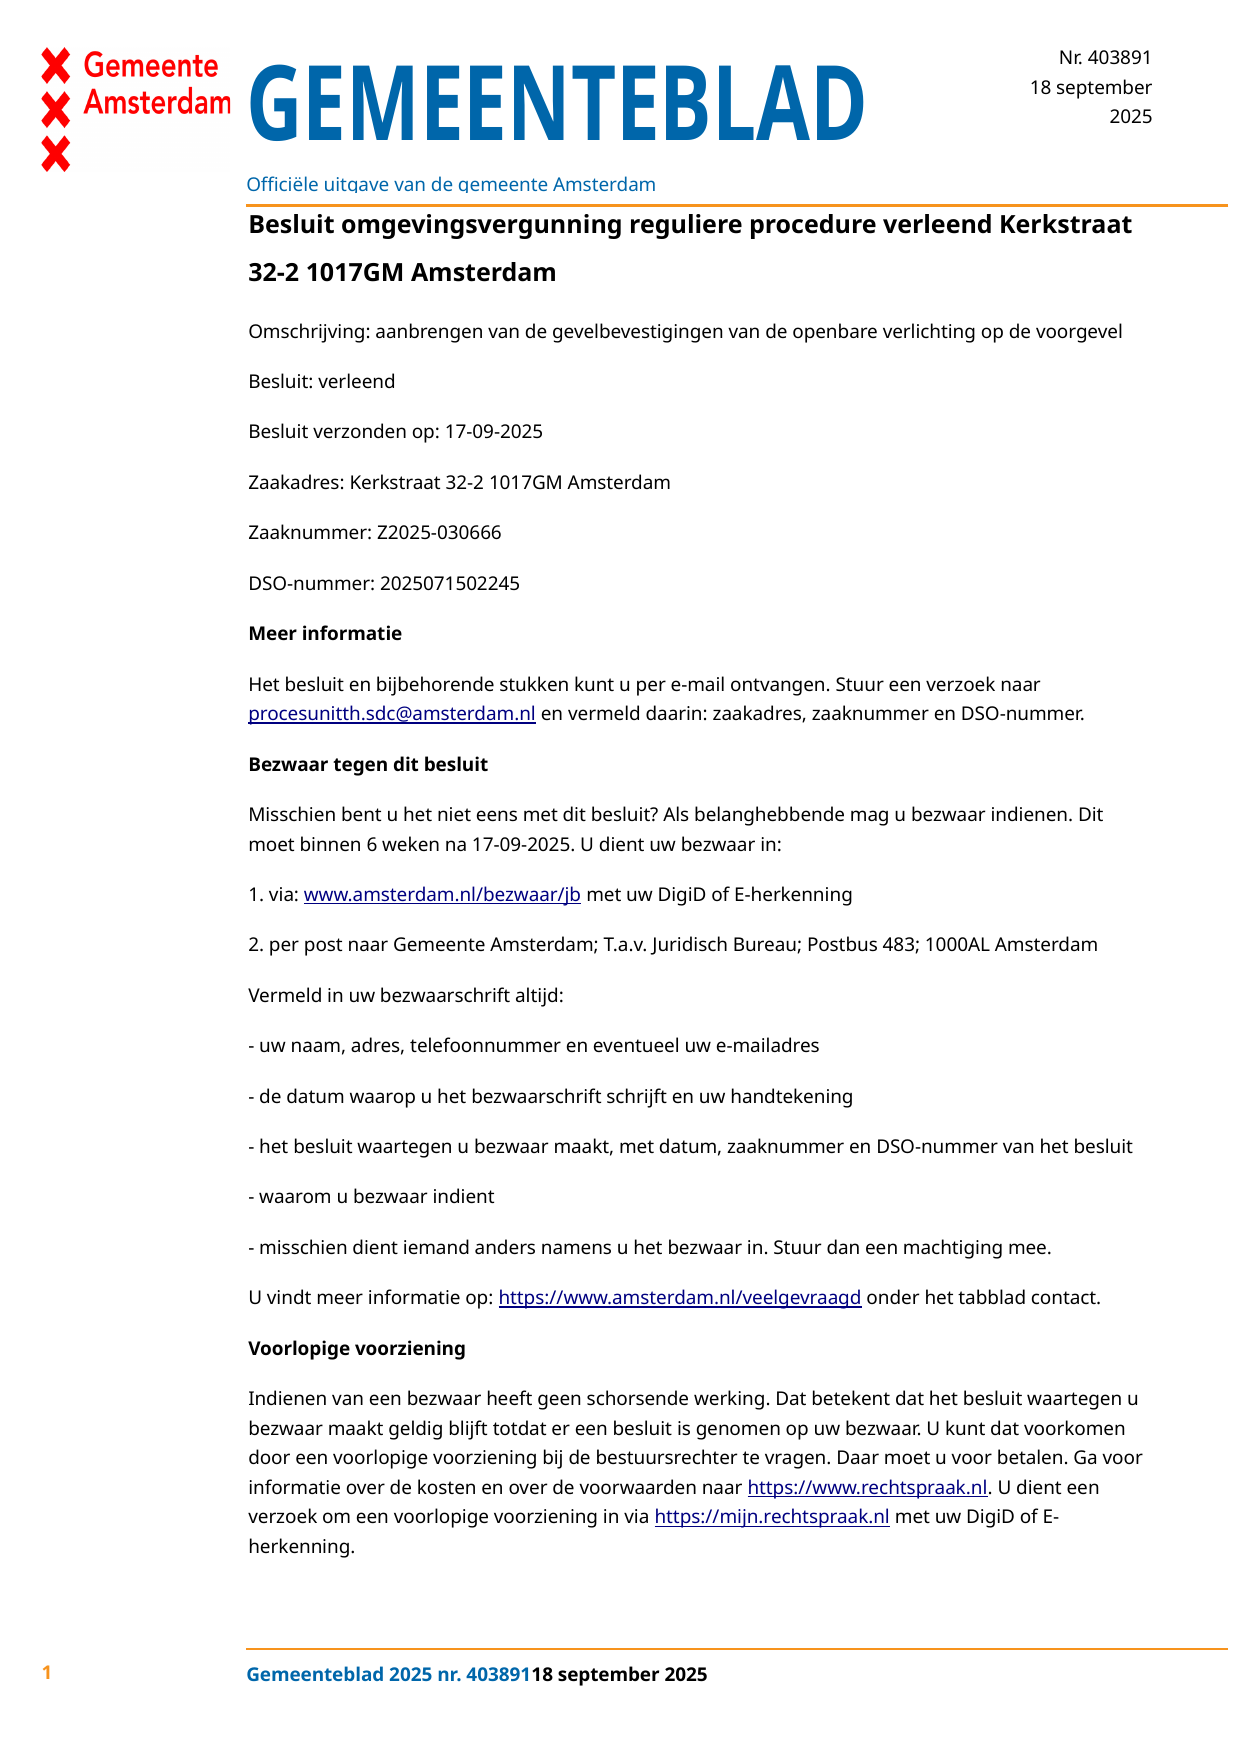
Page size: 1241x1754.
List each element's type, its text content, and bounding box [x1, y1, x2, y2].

text - waarom u bezwaar indient [248, 1184, 1152, 1209]
text Zaakadres: Kerkstraat 32-2 1017GM Amsterdam [248, 469, 1152, 495]
text Het besluit en bijbehorende stukken kunt u per e-mail ontvangen. Stuur een verzoek naar procesunitth.sdc@amsterdam.nl en vermeld daarin: zaakadres, zaaknummer en DSO-nummer. [248, 671, 1152, 726]
text Misschien bent u het niet eens met dit besluit? Als belanghebbende mag u bezwaar indienen. Dit moet binnen 6 weken na 17-09-2025. U dient uw bezwaar in: [248, 801, 1152, 857]
text - het besluit waartegen u bezwaar maakt, met datum, zaaknummer en DSO-nummer van het besluit [248, 1133, 1152, 1159]
text 2. per post naar Gemeente Amsterdam; T.a.v. Juridisch Bureau; Postbus 483; 1000AL Amsterdam [248, 932, 1152, 957]
text - de datum waarop u het bezwaarschrift schrijft en uw handtekening [248, 1083, 1152, 1109]
text 1. via: www.amsterdam.nl/bezwaar/jb met uw DigiD of E-herkenning [248, 881, 1152, 907]
text Omschrijving: aanbrengen van de gevelbevestigingen van de openbare verlichting op de voorgevel [248, 318, 1152, 344]
text Vermeld in uw bezwaarschrift altijd: [248, 982, 1152, 1008]
text Bezwaar tegen dit besluit [248, 751, 1152, 777]
text Besluit: verleend [248, 368, 1152, 394]
text - uw naam, adres, telefoonnummer en eventueel uw e-mailadres [248, 1032, 1152, 1058]
text Voorlopige voorziening [248, 1335, 1152, 1361]
text Besluit omgevingsvergunning reguliere procedure verleend Kerkstraat 32-2 1017GM Amsterdam [248, 207, 1152, 288]
text Meer informatie [248, 620, 1152, 646]
text Besluit verzonden op: 17-09-2025 [248, 419, 1152, 444]
text U vindt meer informatie op: https://www.amsterdam.nl/veelgevraagd onder het tabblad contact. [248, 1284, 1152, 1310]
text - misschien dient iemand anders namens u het bezwaar in. Stuur dan een machtiging mee. [248, 1234, 1152, 1260]
text DSO-nummer: 2025071502245 [248, 570, 1152, 596]
text Indienen van een bezwaar heeft geen schorsende werking. Dat betekent dat het besluit waartegen u bezwaar maakt geldig blijft totdat er een besluit is genomen op uw bezwaar. U kunt dat voorkomen door een voorlopige voorziening bij de bestuursrechter te vragen. Daar moet u voor betalen. Ga voor informatie over de kosten en over de voorwaarden naar https://www.rechtspraak.nl. U dient een verzoek om een voorlopige voorziening in via https://mijn.rechtspraak.nl met uw DigiD of E-herkenning. [248, 1385, 1152, 1559]
picture [41, 47, 231, 172]
text Zaaknummer: Z2025-030666 [248, 519, 1152, 545]
